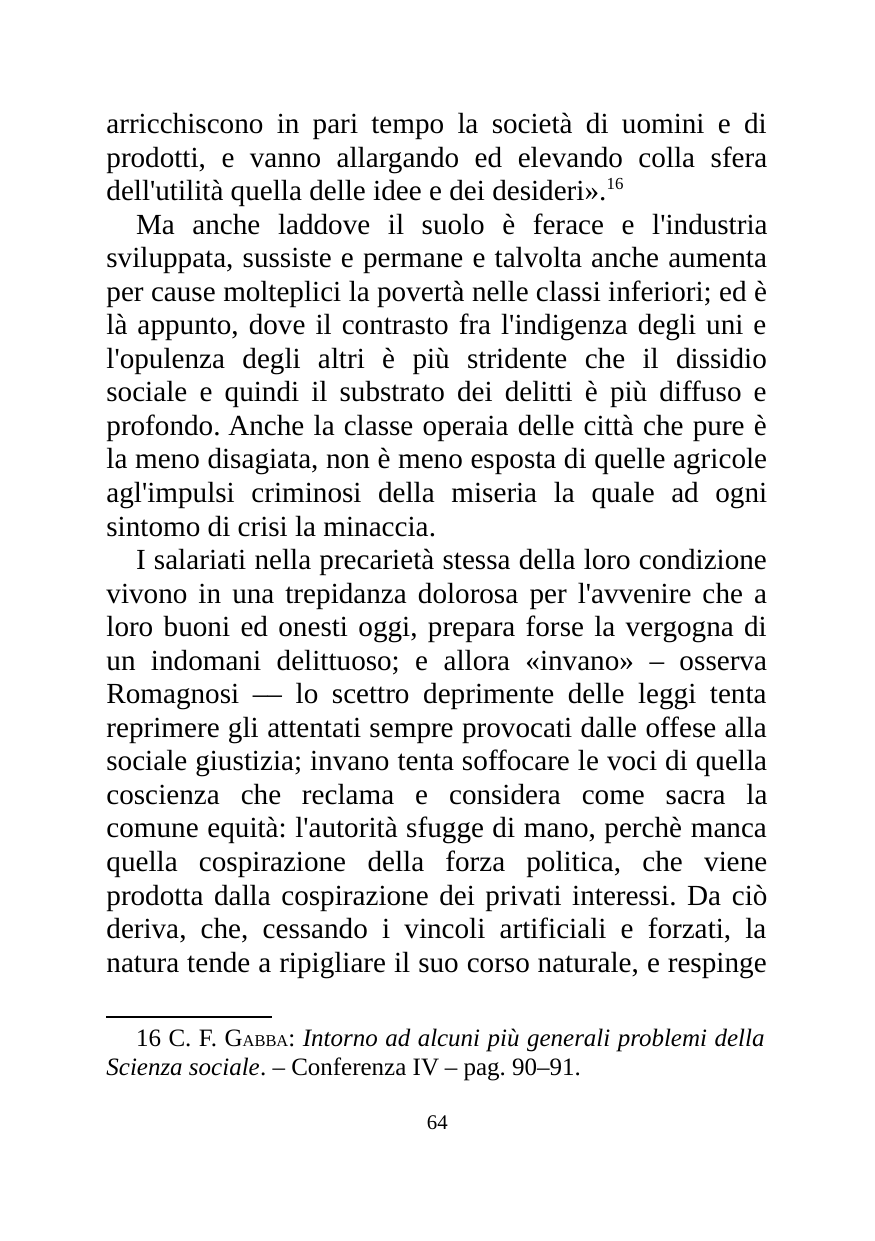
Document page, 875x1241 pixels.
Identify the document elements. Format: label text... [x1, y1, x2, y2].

text Ma anche laddove il suolo è ferace e l'industria sviluppata, sussiste e permane e talvolta anche aumenta per cause molteplici la povertà nelle classi inferiori; ed è là appunto, dove il contrasto fra l'indigenza degli uni e l'opulenza degli altri è più stridente che il dissidio sociale e quindi il substrato dei delitti è più diffuso e profondo. Anche la classe operaia delle città che pure è la meno disagiata, non è meno esposta di quelle agricole agl'impulsi criminosi della miseria la quale ad ogni sintomo di crisi la minaccia. [106, 207, 768, 542]
text I salariati nella precarietà stessa della loro condizione vivono in una trepidanza dolorosa per l'avvenire che a loro buoni ed onesti oggi, prepara forse la vergogna di un indomani delittuoso; e allora «invano» – osserva Romagnosi –– lo scettro deprimente delle leggi tenta reprimere gli attentati sempre provocati dalle offese alla sociale giustizia; invano tenta soffocare le voci di quella coscienza che reclama e considera come sacra la comune equità: l'autorità sfugge di mano, perchè manca quella cospirazione della forza politica, che viene prodotta dalla cospirazione dei privati interessi. Da ciò deriva, che, cessando i vincoli artificiali e forzati, la natura tende a ripigliare il suo corso naturale, e respinge [106, 542, 768, 978]
text arricchiscono in pari tempo la società di uomini e di prodotti, e vanno allargando ed elevando colla sfera dell'utilità quella delle idee e dei desideri». [106, 106, 768, 207]
text C. F. Gabba: Intorno ad alcuni più generali problemi della Scienza sociale. – Conferenza IV – pag. 90–91. [106, 1023, 768, 1080]
